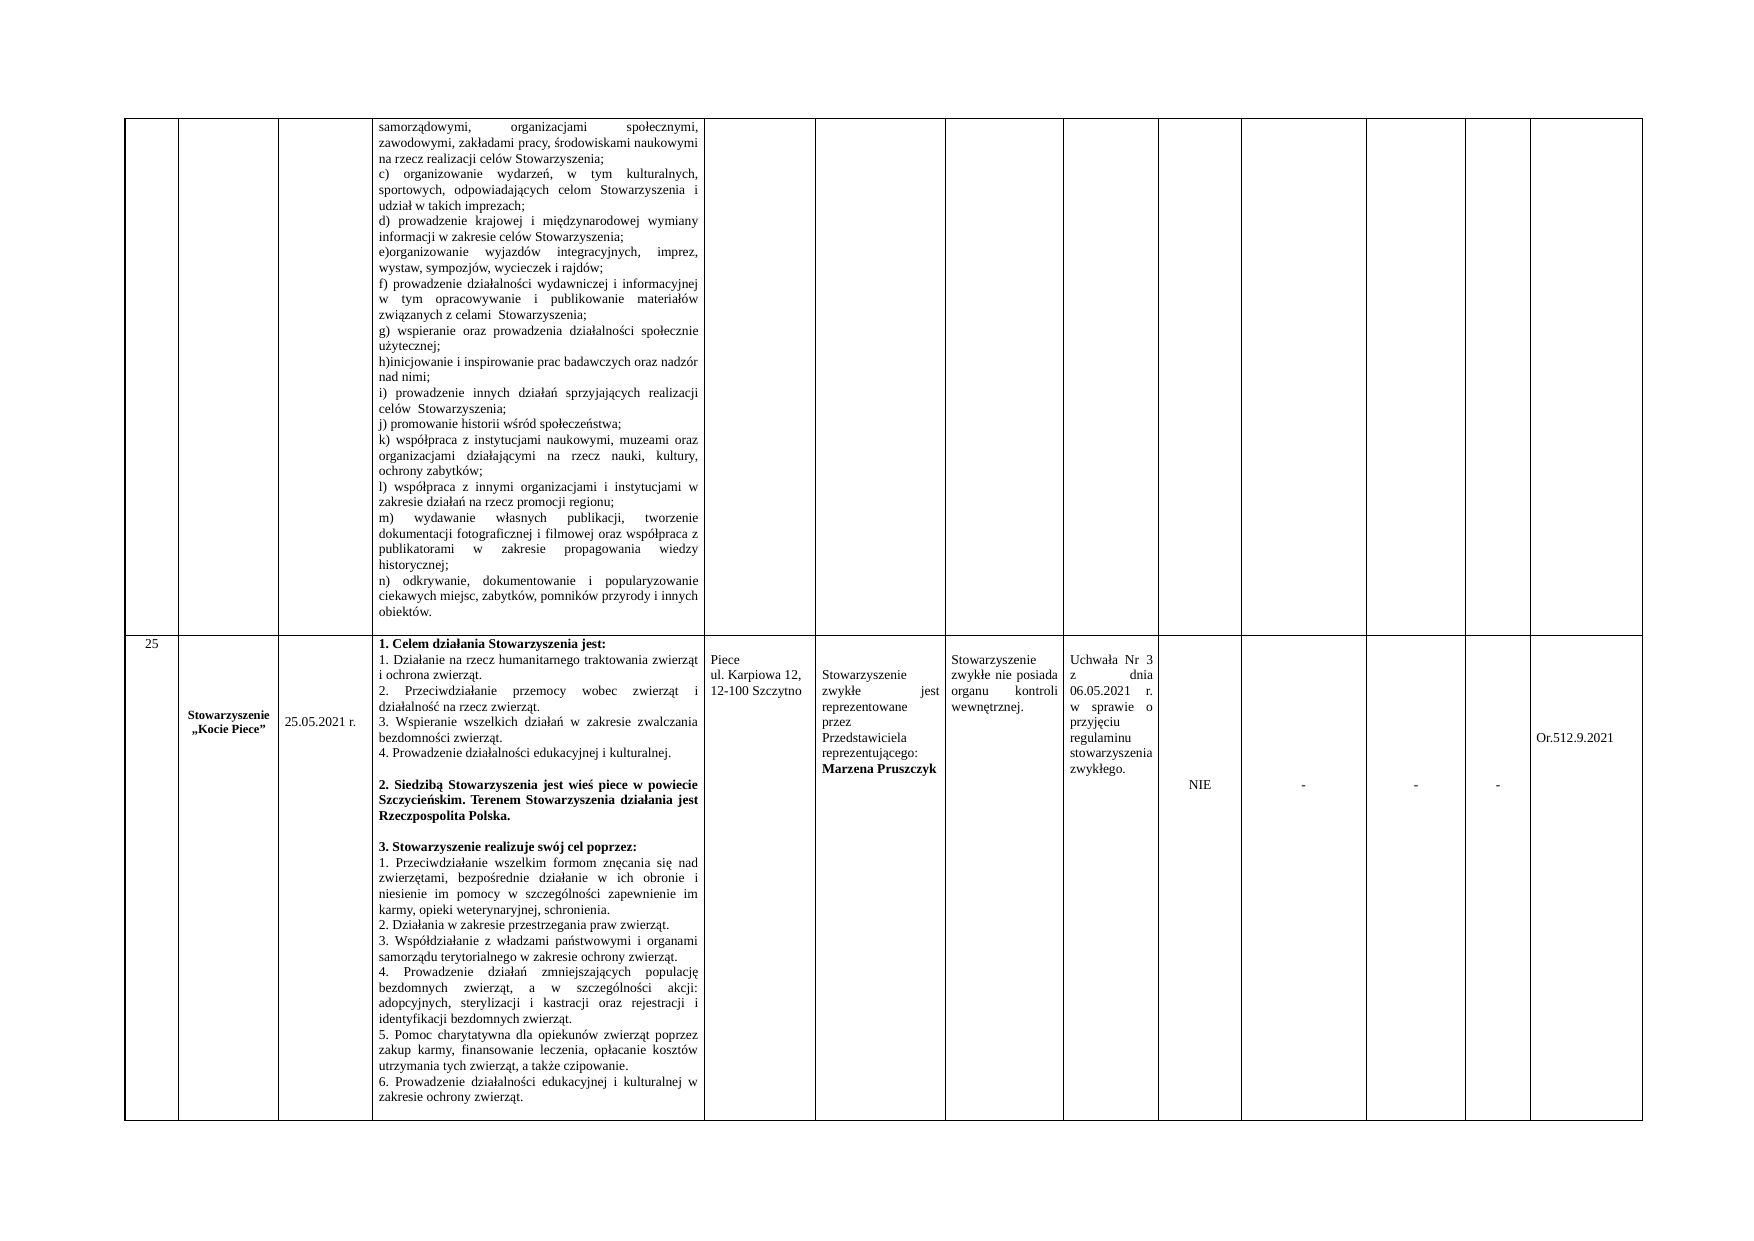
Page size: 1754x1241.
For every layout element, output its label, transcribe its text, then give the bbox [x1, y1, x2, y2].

table_cell [1064, 119, 1158, 635]
table_cell Stowarzyszenie „Kocie Piece” [179, 636, 278, 1120]
table_cell NIE [1159, 636, 1241, 1120]
table_cell [705, 119, 815, 635]
table_cell - [1367, 636, 1465, 1120]
table_cell - [1367, 119, 1465, 635]
table_cell Or.512.9.2021 [1531, 636, 1642, 1120]
table_cell - [1242, 119, 1366, 635]
table_cell - [1242, 636, 1366, 1120]
table_cell Uchwała Nr 3 z dnia 06.05.2021 r. w sprawie o przyjęciu regulaminu stowarzyszenia zwykłego. [1064, 636, 1158, 1120]
table_cell samorządowymi, organizacjami społecznymi, zawodowymi, zakładami pracy, środowiskami naukowymi na rzecz realizacji celów Stowarzyszenia; c) organizowanie wydarzeń, w tym kulturalnych, sportowych, odpowiadających celom Stowarzyszenia i udział w takich imprezach; d) prowadzenie krajowej i międzynarodowej wymiany informacji w zakresie celów Stowarzyszenia; e)organizowanie wyjazdów integracyjnych, imprez, wystaw, sympozjów, wycieczek i rajdów; f) prowadzenie działalności wydawniczej i informacyjnej w tym opracowywanie i publikowanie materiałów związanych z celami Stowarzyszenia; g) wspieranie oraz prowadzenia działalności społecznie użytecznej; h)inicjowanie i inspirowanie prac badawczych oraz nadzór nad nimi; i) prowadzenie innych działań sprzyjających realizacji celów Stowarzyszenia; j) promowanie historii wśród społeczeństwa; k) współpraca z instytucjami naukowymi, muzeami oraz organizacjami działającymi na rzecz nauki, kultury, ochrony zabytków; l) współpraca z innymi organizacjami i instytucjami w zakresie działań na rzecz promocji regionu; m) wydawanie własnych publikacji, tworzenie dokumentacji fotograficznej i filmowej oraz współpraca z publikatorami w zakresie propagowania wiedzy historycznej; n) odkrywanie, dokumentowanie i popularyzowanie ciekawych miejsc, zabytków, pomników przyrody i innych obiektów. [373, 119, 704, 635]
table_cell 25 [126, 636, 178, 1120]
table_cell [126, 119, 178, 635]
table_cell [1159, 119, 1241, 635]
table_cell [946, 119, 1063, 635]
table_cell Stowarzyszenie zwykłe nie posiada organu kontroli wewnętrznej. [946, 636, 1063, 1120]
table_cell [1531, 119, 1642, 635]
table_cell - [1466, 636, 1530, 1120]
table_cell - [1466, 119, 1530, 635]
table_cell 25.05.2021 r. [279, 636, 372, 1120]
table_cell Piece ul. Karpiowa 12, 12-100 Szczytno [705, 636, 815, 1120]
table_cell [279, 119, 372, 635]
table_cell [179, 119, 278, 635]
table_cell 1. Celem działania Stowarzyszenia jest: 1. Działanie na rzecz humanitarnego traktowania zwierząt i ochrona zwierząt. 2. Przeciwdziałanie przemocy wobec zwierząt i działalność na rzecz zwierząt. 3. Wspieranie wszelkich działań w zakresie zwalczania bezdomności zwierząt. 4. Prowadzenie działalności edukacyjnej i kulturalnej. 2. Siedzibą Stowarzyszenia jest wieś piece w powiecie Szczycieńskim. Terenem Stowarzyszenia działania jest Rzeczpospolita Polska. 3. Stowarzyszenie realizuje swój cel poprzez: 1. Przeciwdziałanie wszelkim formom znęcania się nad zwierzętami, bezpośrednie działanie w ich obronie i niesienie im pomocy w szczególności zapewnienie im karmy, opieki weterynaryjnej, schronienia. 2. Działania w zakresie przestrzegania praw zwierząt. 3. Współdziałanie z władzami państwowymi i organami samorządu terytorialnego w zakresie ochrony zwierząt. 4. Prowadzenie działań zmniejszających populację bezdomnych zwierząt, a w szczególności akcji: adopcyjnych, sterylizacji i kastracji oraz rejestracji i identyfikacji bezdomnych zwierząt. 5. Pomoc charytatywna dla opiekunów zwierząt poprzez zakup karmy, finansowanie leczenia, opłacanie kosztów utrzymania tych zwierząt, a także czipowanie. 6. Prowadzenie działalności edukacyjnej i kulturalnej w zakresie ochrony zwierząt. [373, 636, 704, 1120]
table_cell [816, 119, 945, 635]
table_cell Stowarzyszenie zwykłe jest reprezentowane przez Przedstawiciela reprezentującego: Marzena Pruszczyk [816, 636, 945, 1120]
